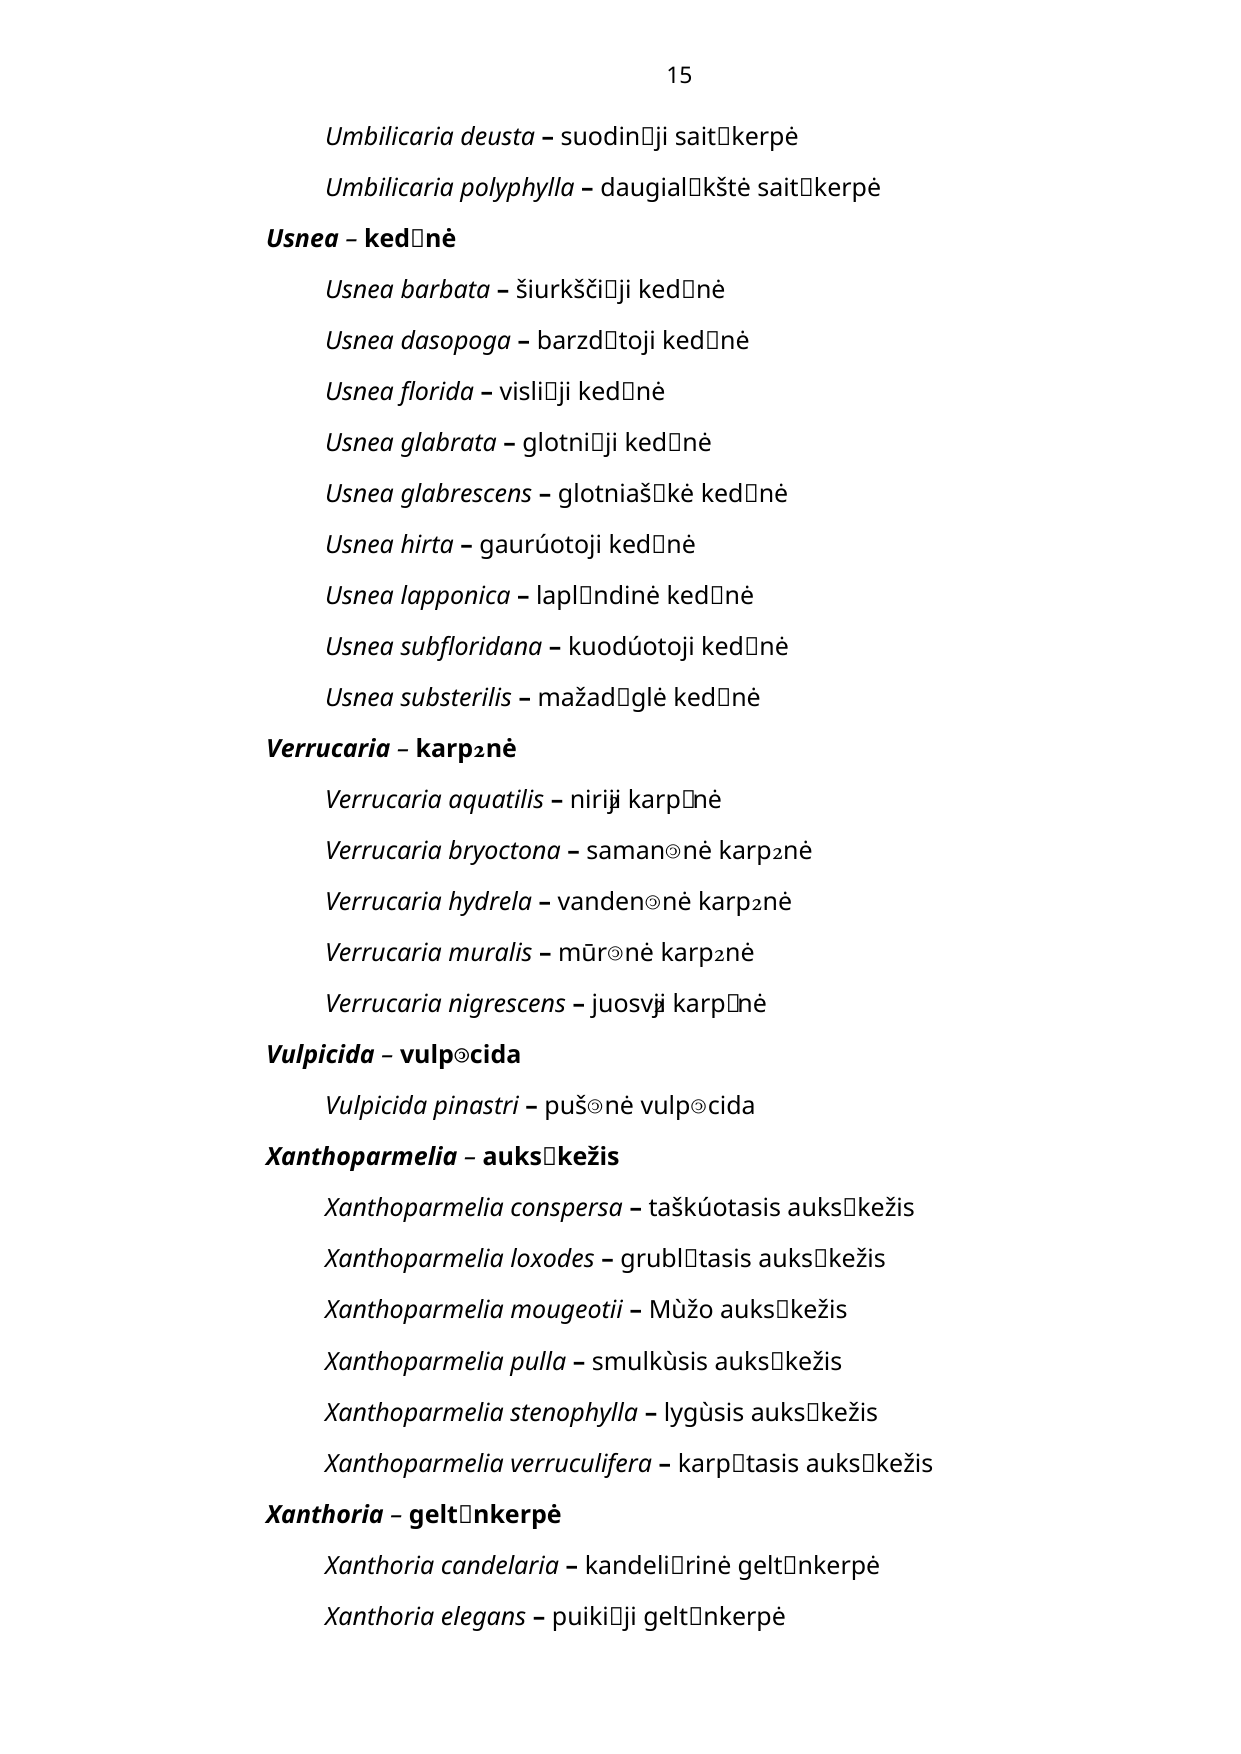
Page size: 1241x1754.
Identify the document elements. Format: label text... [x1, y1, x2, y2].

text Usnea – kednė [266, 220, 1181, 254]
text Xanthoparmelia pulla – smulkùsis aukskežis [266, 1343, 1181, 1377]
text Verrucaria – karpnė [266, 731, 1181, 765]
text Xanthoria – geltnkerpė [266, 1496, 1181, 1530]
text Verrucaria bryoctona – samannė karpnė [266, 833, 1181, 867]
text Usnea subfloridana – kuodúotoji kednė [266, 628, 1181, 663]
text Verrucaria aquatilis – niriji karpnė [266, 782, 1181, 816]
text Xanthoparmelia mougeotii – Mùžo aukskežis [266, 1292, 1181, 1326]
text Usnea glabrescens – glotniaškė kednė [266, 475, 1181, 509]
text Xanthoparmelia conspersa – taškúotasis aukskežis [266, 1190, 1181, 1224]
text Verrucaria muralis – mūrnė karpnė [266, 935, 1181, 969]
text Verrucaria nigrescens – juosvji karpnė [266, 986, 1181, 1020]
text Usnea florida – visliji kednė [266, 373, 1181, 407]
text Xanthoparmelia – aukskežis [266, 1139, 1181, 1173]
text Verrucaria hydrela – vandennė karpnė [266, 884, 1181, 918]
text Usnea glabrata – glotniji kednė [266, 424, 1181, 458]
text Xanthoparmelia stenophylla – lygùsis aukskežis [266, 1394, 1181, 1428]
text Xanthoparmelia loxodes – grubltasis aukskežis [266, 1241, 1181, 1275]
text Xanthoparmelia verruculifera – karptasis aukskežis [266, 1445, 1181, 1479]
text Vulpicida pinastri – pušnė vulpcida [266, 1088, 1181, 1122]
text Usnea dasopoga – barzdtoji kednė [266, 322, 1181, 356]
text Usnea hirta – gaurúotoji kednė [266, 526, 1181, 561]
text Usnea lapponica – laplndinė kednė [266, 577, 1181, 612]
text Umbilicaria deusta – suodinji saitkerpė [266, 118, 1181, 152]
text Vulpicida – vulpcida [266, 1037, 1181, 1071]
text Xanthoria elegans – puikiji geltnkerpė [266, 1598, 1181, 1632]
text Usnea substerilis – mažadglė kednė [266, 679, 1181, 714]
text Xanthoria candelaria – kandelirinė geltnkerpė [266, 1547, 1181, 1581]
text Umbilicaria polyphylla – daugialkštė saitkerpė [266, 169, 1181, 203]
text Usnea barbata – šiurkščiji kednė [266, 271, 1181, 305]
